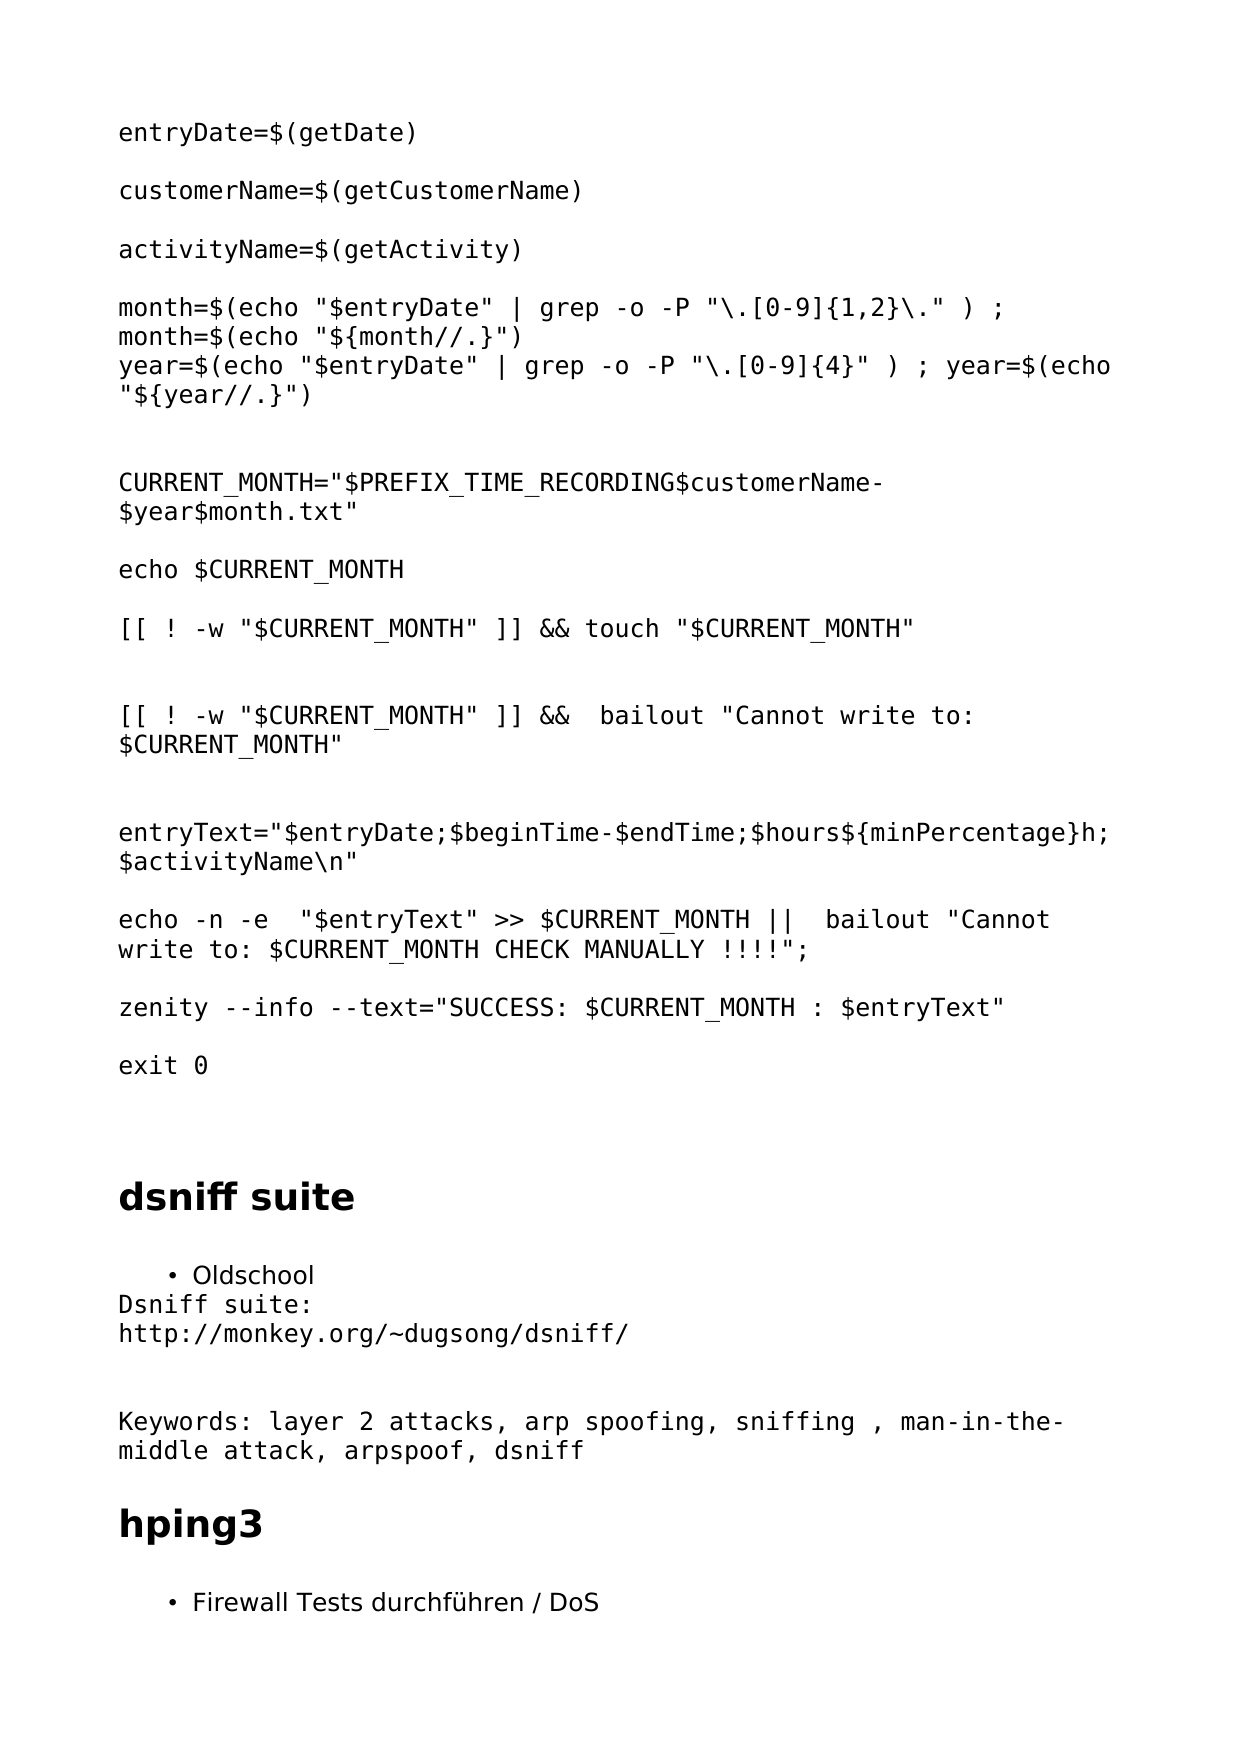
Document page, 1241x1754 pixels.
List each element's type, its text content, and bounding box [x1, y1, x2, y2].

text Dsniff suite: http://monkey.org/~dugsong/dsniff/ Keywords: layer 2 attacks, arp spoofing, sniffing , man-in-the-middle attack, arpspoof, dsniff [118, 1291, 1122, 1466]
subtitle hping3 [118, 1502, 1122, 1546]
list Oldschool [177, 1261, 1122, 1291]
list Firewall Tests durchführen / DoS [177, 1588, 1122, 1617]
subtitle dsniff suite [118, 1176, 1122, 1219]
text entryDate=$(getDate) customerName=$(getCustomerName) activityName=$(getActivity) month=$(echo "$entryDate" | grep -o -P "\.[0-9]{1,2}\." ) ; month=$(echo "${month//.}") year=$(echo "$entryDate" | grep -o -P "\.[0-9]{4}" ) ; year=$(echo "${year//.}") CURRENT_MONTH="$PREFIX_TIME_RECORDING$customerName-$year$month.txt" echo $CURRENT_MONTH [[ ! -w "$CURRENT_MONTH" ]] && touch "$CURRENT_MONTH" [[ ! -w "$CURRENT_MONTH" ]] && bailout "Cannot write to: $CURRENT_MONTH" entryText="$entryDate;$beginTime-$endTime;$hours${minPercentage}h;$activityName\n" echo -n -e "$entryText" >> $CURRENT_MONTH || bailout "Cannot write to: $CURRENT_MONTH CHECK MANUALLY !!!!"; zenity --info --text="SUCCESS: $CURRENT_MONTH : $entryText" exit 0 [118, 118, 1122, 1139]
